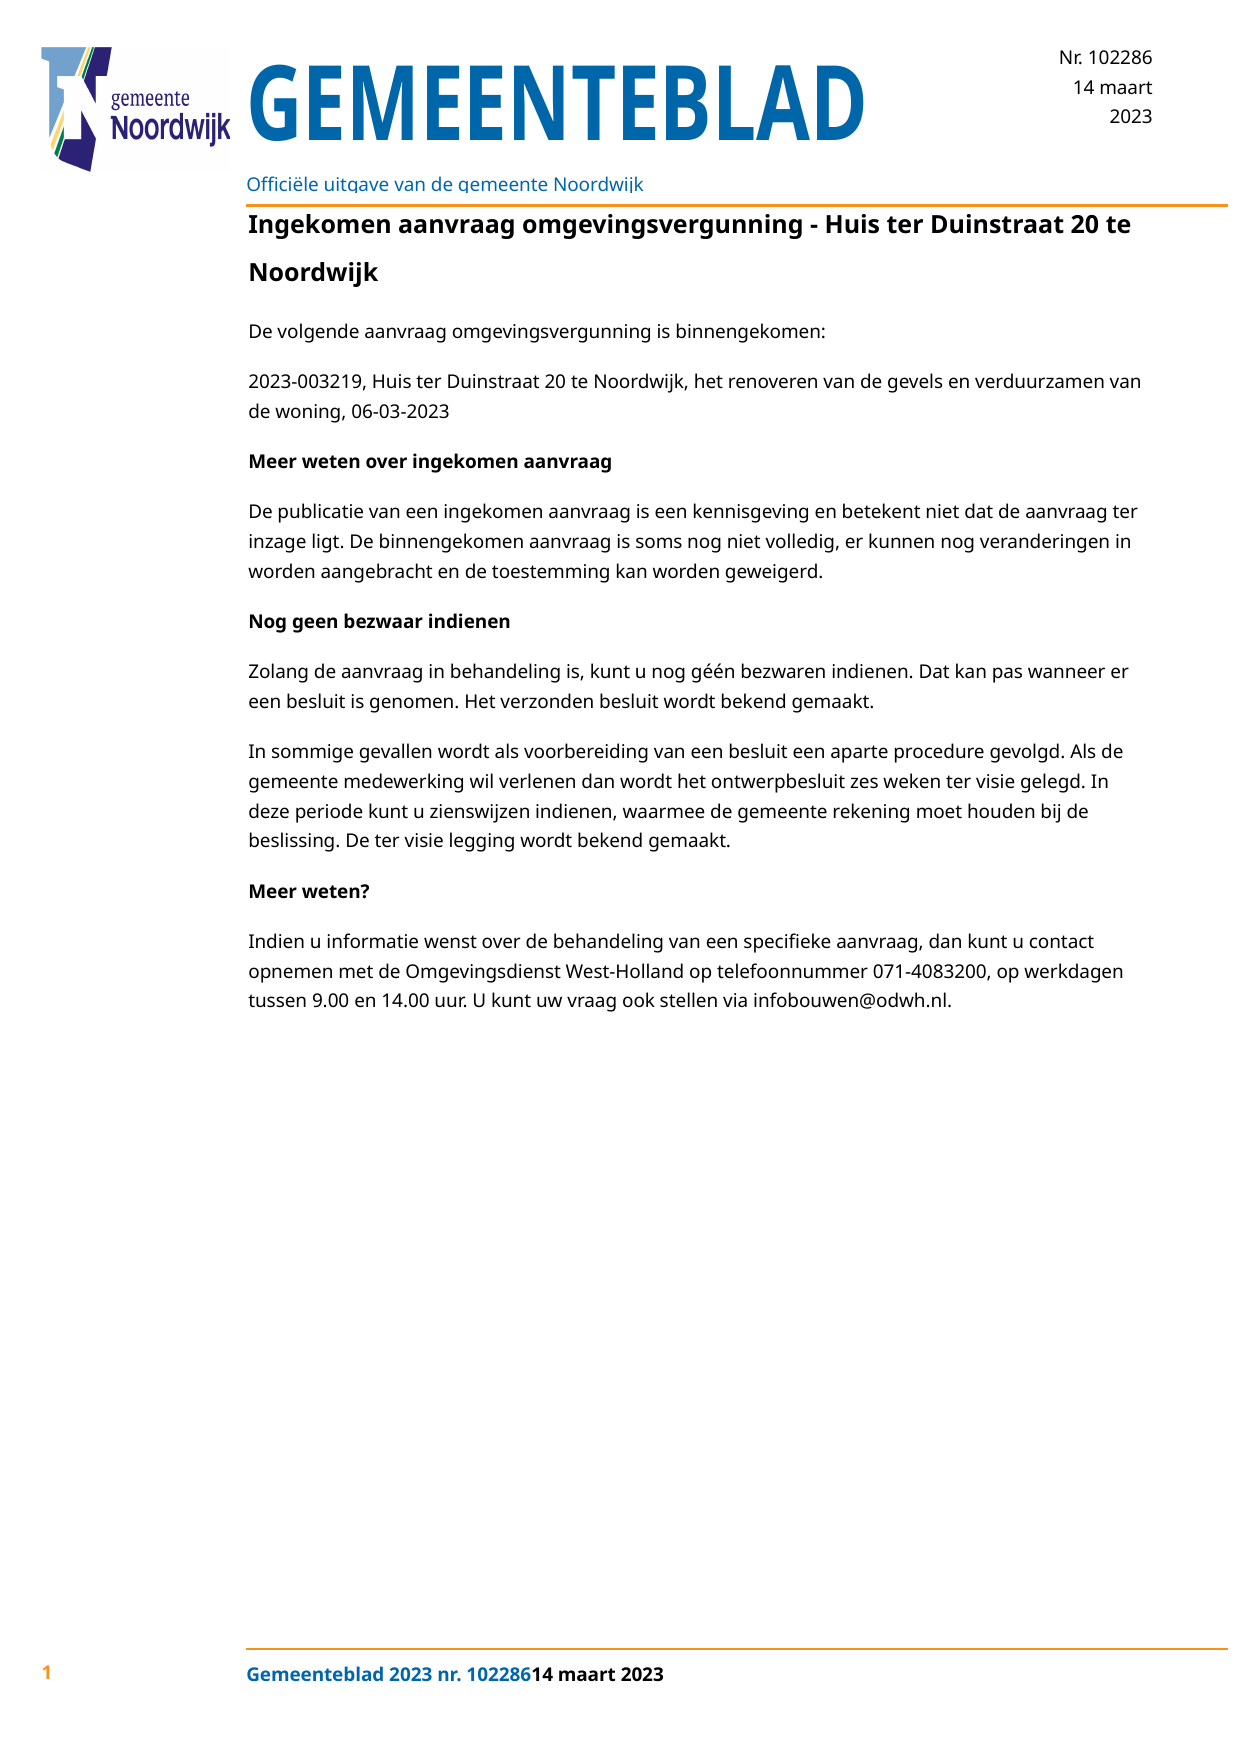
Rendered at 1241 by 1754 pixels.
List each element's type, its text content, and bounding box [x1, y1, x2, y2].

text In sommige gevallen wordt als voorbereiding van een besluit een aparte procedure gevolgd. Als de gemeente medewerking wil verlenen dan wordt het ontwerpbesluit zes weken ter visie gelegd. In deze periode kunt u zienswijzen indienen, waarmee de gemeente rekening moet houden bij de beslissing. De ter visie legging wordt bekend gemaakt. [248, 739, 1152, 853]
text Indien u informatie wenst over de behandeling van een specifieke aanvraag, dan kunt u contact opnemen met de Omgevingsdienst West-Holland op telefoonnummer 071-4083200, op werkdagen tussen 9.00 en 14.00 uur. U kunt uw vraag ook stellen via infobouwen@odwh.nl. [248, 928, 1152, 1013]
text Meer weten? [248, 878, 1152, 904]
text Ingekomen aanvraag omgevingsvergunning - Huis ter Duinstraat 20 te Noordwijk [248, 207, 1152, 288]
picture [41, 47, 231, 172]
text De volgende aanvraag omgevingsvergunning is binnengekomen: [248, 318, 1152, 344]
text Nog geen bezwaar indienen [248, 608, 1152, 634]
text Zolang de aanvraag in behandeling is, kunt u nog géén bezwaren indienen. Dat kan pas wanneer er een besluit is genomen. Het verzonden besluit wordt bekend gemaakt. [248, 659, 1152, 714]
text De publicatie van een ingekomen aanvraag is een kennisgeving en betekent niet dat de aanvraag ter inzage ligt. De binnengekomen aanvraag is soms nog niet volledig, er kunnen nog veranderingen in worden aangebracht en de toestemming kan worden geweigerd. [248, 499, 1152, 584]
text 2023-003219, Huis ter Duinstraat 20 te Noordwijk, het renoveren van de gevels en verduurzamen van de woning, 06-03-2023 [248, 368, 1152, 424]
text Meer weten over ingekomen aanvraag [248, 448, 1152, 474]
